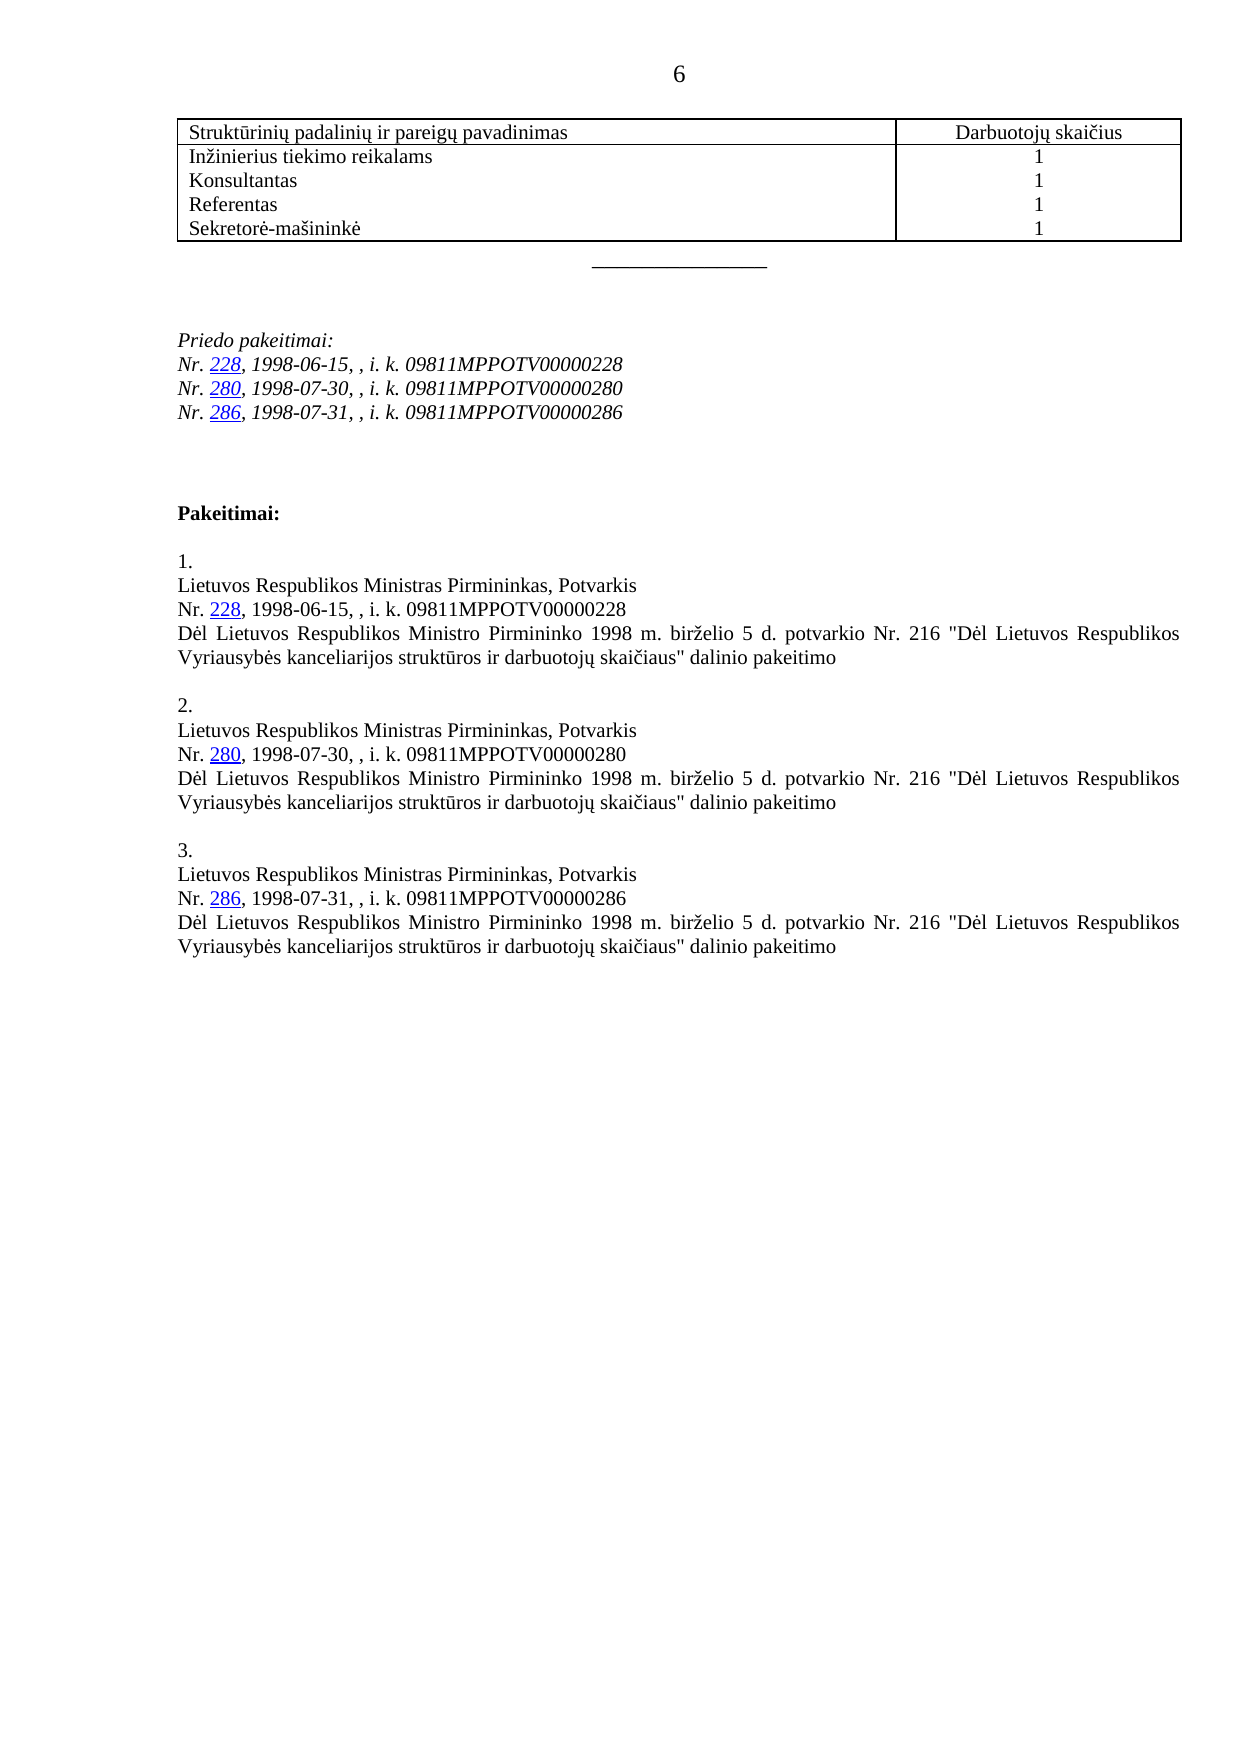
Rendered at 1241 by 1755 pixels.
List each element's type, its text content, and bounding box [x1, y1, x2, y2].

table_cell 1 [897, 216, 1180, 240]
text Nr. 286, 1998-07-31, , i. k. 09811MPPOTV00000286 [177, 400, 1181, 424]
text 2. [177, 693, 1181, 717]
text Nr. 228, 1998-06-15, , i. k. 09811MPPOTV00000228 [177, 597, 1181, 621]
text Lietuvos Respublikos Ministras Pirmininkas, Potvarkis [177, 862, 1181, 886]
text Nr. 280, 1998-07-30, , i. k. 09811MPPOTV00000280 [177, 742, 1181, 766]
text ______________ [177, 242, 1181, 270]
table_cell Inžinierius tiekimo reikalams [178, 145, 895, 168]
text Lietuvos Respublikos Ministras Pirmininkas, Potvarkis [177, 717, 1181, 742]
text Nr. 280, 1998-07-30, , i. k. 09811MPPOTV00000280 [177, 376, 1181, 400]
text Dėl Lietuvos Respublikos Ministro Pirmininko 1998 m. birželio 5 d. potvarkio Nr. 216 "Dėl Lietuvos Respublikos Vyriausybės kanceliarijos struktūros ir darbuotojų skaičiaus" dalinio pakeitimo [177, 766, 1181, 814]
text Nr. 286, 1998-07-31, , i. k. 09811MPPOTV00000286 [177, 886, 1181, 910]
text 1. [177, 549, 1181, 573]
table_header Darbuotojų skaičius [897, 120, 1180, 144]
text Priedo pakeitimai: [177, 328, 1181, 352]
table_cell Konsultantas [178, 168, 895, 192]
table_cell 1 [897, 168, 1180, 192]
text Pakeitimai: [177, 501, 1181, 525]
table_cell Sekretorė-mašininkė [178, 216, 895, 240]
table_header Struktūrinių padalinių ir pareigų pavadinimas [178, 120, 895, 144]
text Nr. 228, 1998-06-15, , i. k. 09811MPPOTV00000228 [177, 352, 1181, 376]
table_cell 1 [897, 145, 1180, 168]
table_cell Referentas [178, 192, 895, 216]
table_cell 1 [897, 192, 1180, 216]
text 3. [177, 838, 1181, 862]
text Lietuvos Respublikos Ministras Pirmininkas, Potvarkis [177, 573, 1181, 597]
text Dėl Lietuvos Respublikos Ministro Pirmininko 1998 m. birželio 5 d. potvarkio Nr. 216 "Dėl Lietuvos Respublikos Vyriausybės kanceliarijos struktūros ir darbuotojų skaičiaus" dalinio pakeitimo [177, 621, 1181, 669]
text Dėl Lietuvos Respublikos Ministro Pirmininko 1998 m. birželio 5 d. potvarkio Nr. 216 "Dėl Lietuvos Respublikos Vyriausybės kanceliarijos struktūros ir darbuotojų skaičiaus" dalinio pakeitimo [177, 910, 1181, 958]
